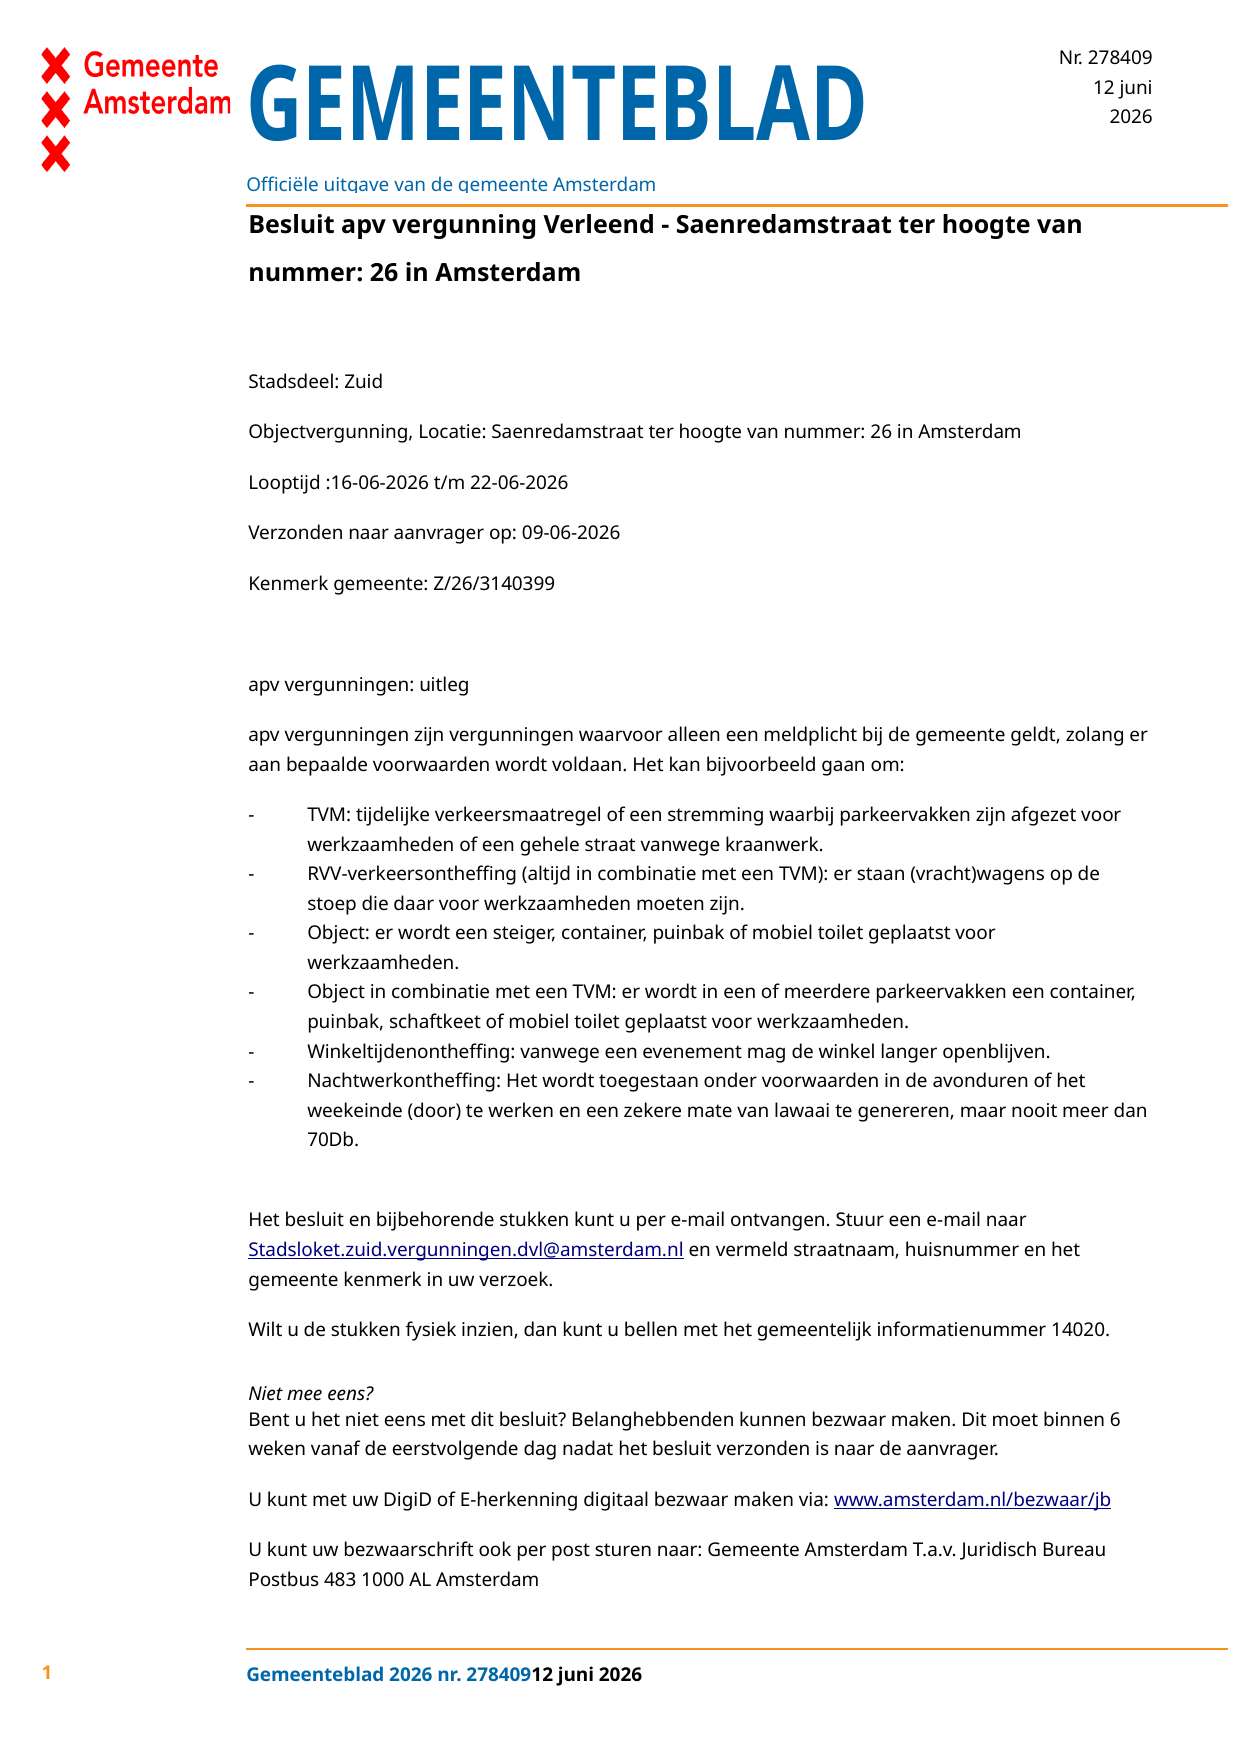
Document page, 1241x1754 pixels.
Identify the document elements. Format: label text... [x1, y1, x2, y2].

list Nachtwerkontheffing: Het wordt toegestaan onder voorwaarden in de avonduren of het weekeinde (door) te werken en een zekere mate van lawaai te genereren, maar nooit meer dan 70Db. [248, 1067, 1152, 1152]
list Object: er wordt een steiger, container, puinbak of mobiel toilet geplaatst voor werkzaamheden. [248, 919, 1152, 975]
text Het besluit en bijbehorende stukken kunt u per e-mail ontvangen. Stuur een e-mail naar Stadsloket.zuid.vergunningen.dvl@amsterdam.nl en vermeld straatnaam, huisnummer en het gemeente kenmerk in uw verzoek. [248, 1207, 1152, 1292]
text Kenmerk gemeente: Z/26/3140399 [248, 570, 1152, 596]
list Winkeltijdenontheffing: vanwege een evenement mag de winkel langer openblijven. [248, 1038, 1152, 1064]
list RVV-verkeersontheffing (altijd in combinatie met een TVM): er staan (vracht)wagens op de stoep die daar voor werkzaamheden moeten zijn. [248, 860, 1152, 916]
text Stadsdeel: Zuid [248, 368, 1152, 394]
text Wilt u de stukken fysiek inzien, dan kunt u bellen met het gemeentelijk informatienummer 14020. [248, 1316, 1152, 1342]
text Objectvergunning, Locatie: Saenredamstraat ter hoogte van nummer: 26 in Amsterdam [248, 419, 1152, 444]
picture [41, 47, 231, 172]
text Bent u het niet eens met dit besluit? Belanghebbenden kunnen bezwaar maken. Dit moet binnen 6 weken vanaf de eerstvolgende dag nadat het besluit verzonden is naar de aanvrager. [248, 1406, 1152, 1461]
text apv vergunningen zijn vergunningen waarvoor alleen een meldplicht bij de gemeente geldt, zolang er aan bepaalde voorwaarden wordt voldaan. Het kan bijvoorbeeld gaan om: [248, 721, 1152, 777]
text Verzonden naar aanvrager op: 09-06-2026 [248, 519, 1152, 545]
list TVM: tijdelijke verkeersmaatregel of een stremming waarbij parkeervakken zijn afgezet voor werkzaamheden of een gehele straat vanwege kraanwerk. [248, 801, 1152, 857]
text U kunt uw bezwaarschrift ook per post sturen naar: Gemeente Amsterdam T.a.v. Juridisch Bureau Postbus 483 1000 AL Amsterdam [248, 1536, 1152, 1592]
text Looptijd :16-06-2026 t/m 22-06-2026 [248, 469, 1152, 495]
text Niet mee eens? [248, 1380, 1152, 1406]
text Besluit apv vergunning Verleend - Saenredamstraat ter hoogte van nummer: 26 in Amsterdam [248, 207, 1152, 288]
text U kunt met uw DigiD of E-herkenning digitaal bezwaar maken via: www.amsterdam.nl/bezwaar/jb [248, 1486, 1152, 1512]
list Object in combinatie met een TVM: er wordt in een of meerdere parkeervakken een container, puinbak, schaftkeet of mobiel toilet geplaatst voor werkzaamheden. [248, 979, 1152, 1034]
text apv vergunningen: uitleg [248, 671, 1152, 697]
